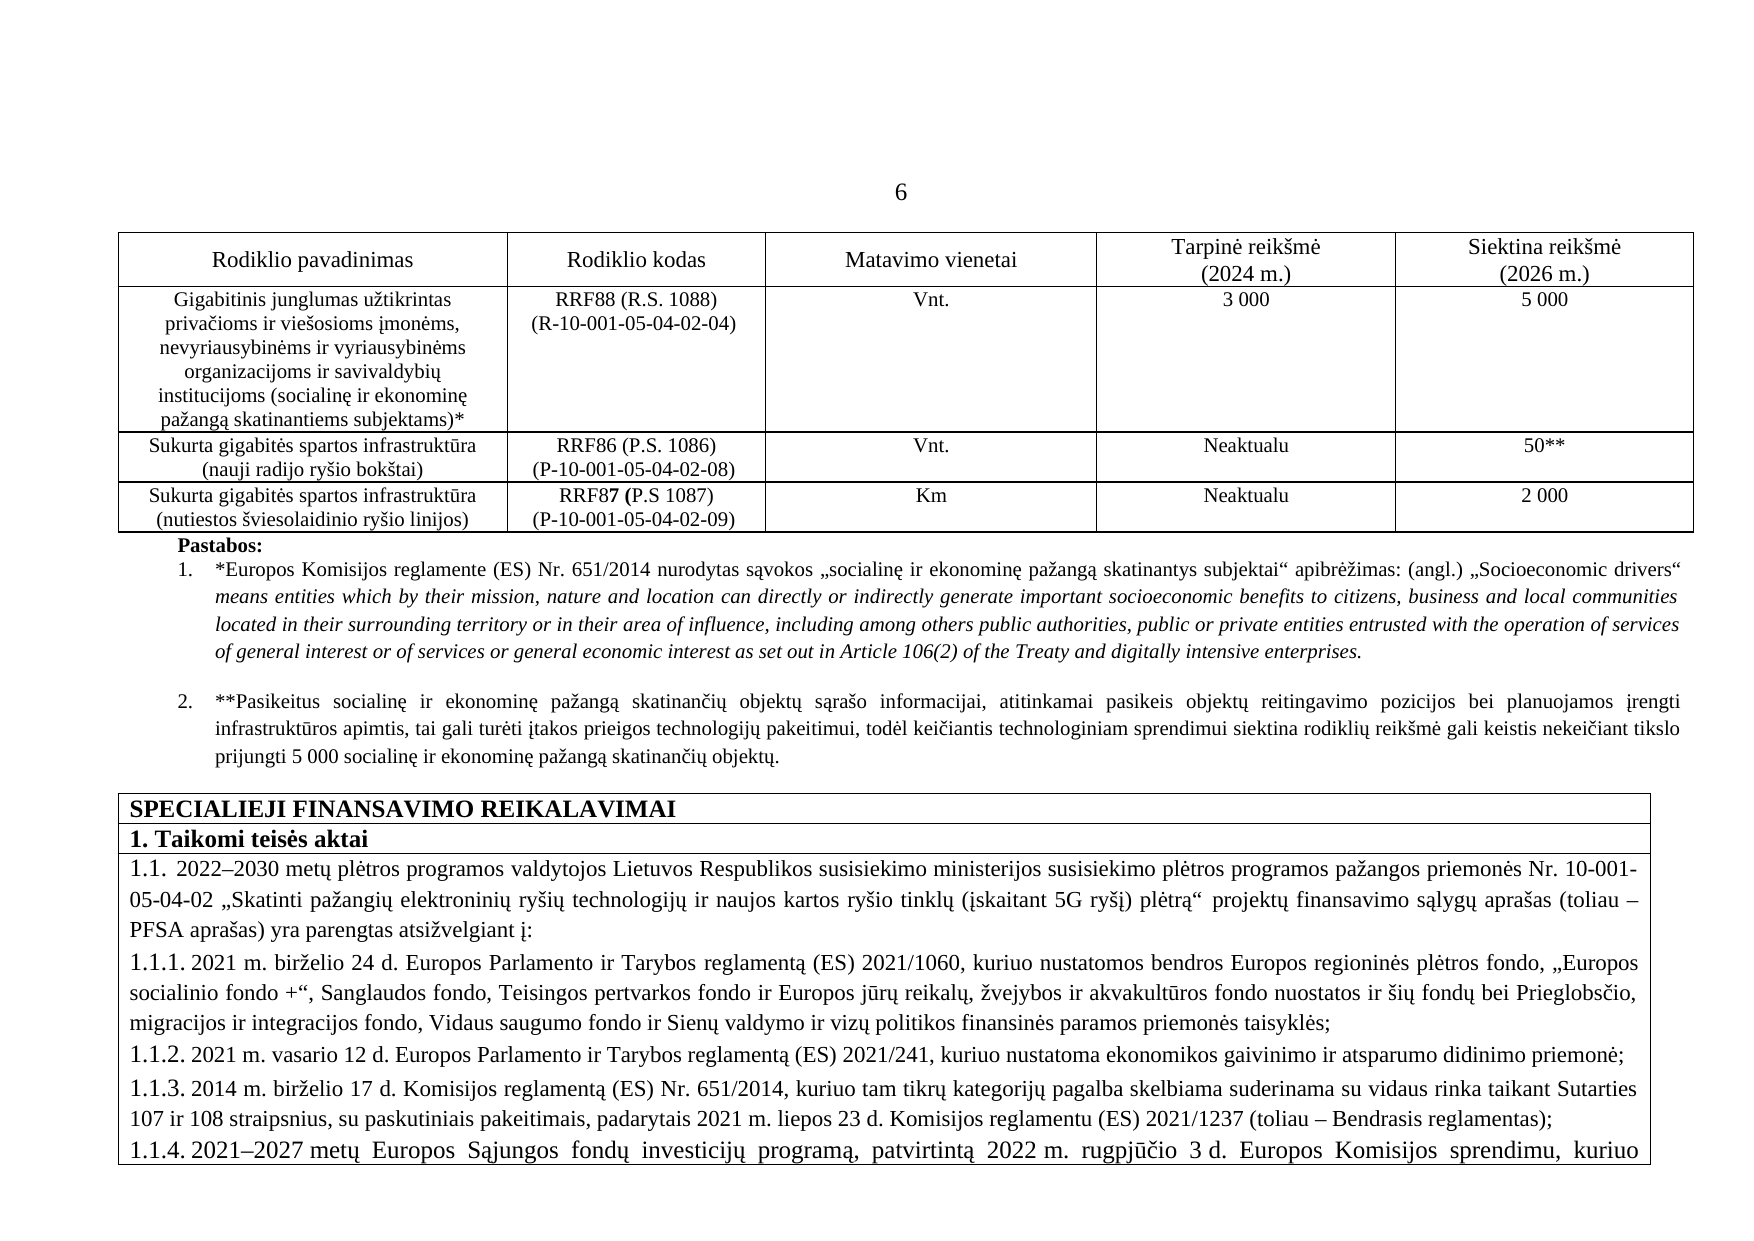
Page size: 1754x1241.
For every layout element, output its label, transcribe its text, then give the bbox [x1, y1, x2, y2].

table_cell 1.1. 2022–2030 metų plėtros programos valdytojos Lietuvos Respublikos susisiekimo ministerijos susisiekimo plėtros programos pažangos priemonės Nr. 10-001-05-04-02 „Skatinti pažangių elektroninių ryšių technologijų ir naujos kartos ryšio tinklų (įskaitant 5G ryšį) plėtrą“ projektų finansavimo sąlygų aprašas (toliau – PFSA aprašas) yra parengtas atsižvelgiant į: 1.1.1. 2021 m. birželio 24 d. Europos Parlamento ir Tarybos reglamentą (ES) 2021/1060, kuriuo nustatomos bendros Europos regioninės plėtros fondo, „Europos socialinio fondo +“, Sanglaudos fondo, Teisingos pertvarkos fondo ir Europos jūrų reikalų, žvejybos ir akvakultūros fondo nuostatos ir šių fondų bei Prieglobsčio, migracijos ir integracijos fondo, Vidaus saugumo fondo ir Sienų valdymo ir vizų politikos finansinės paramos priemonės taisyklės; 1.1.2. 2021 m. vasario 12 d. Europos Parlamento ir Tarybos reglamentą (ES) 2021/241, kuriuo nustatoma ekonomikos gaivinimo ir atsparumo didinimo priemonė; 1.1.3. 2014 m. birželio 17 d. Komisijos reglamentą (ES) Nr. 651/2014, kuriuo tam tikrų kategorijų pagalba skelbiama suderinama su vidaus rinka taikant Sutarties 107 ir 108 straipsnius, su paskutiniais pakeitimais, padarytais 2021 m. liepos 23 d. Komisijos reglamentu (ES) 2021/1237 (toliau – Bendrasis reglamentas); 1.1.4. 2021–2027 metų Europos Sąjungos fondų investicijų programą, patvirtintą 2022 m. rugpjūčio 3 d. Europos Komisijos sprendimu, kuriuo [119, 854, 1650, 1164]
table_header SPECIALIEJI FINANSAVIMO REIKALAVIMAI [119, 794, 1650, 823]
text 2. **Pasikeitus socialinę ir ekonominę pažangą skatinančių objektų sąrašo informacijai, atitinkamai pasikeis objektų reitingavimo pozicijos bei planuojamos įrengti infrastruktūros apimtis, tai gali turėti įtakos prieigos technologijų pakeitimui, todėl keičiantis technologiniam sprendimui siektina rodiklių reikšmė gali keistis nekeičiant tikslo prijungti 5 000 socialinę ir ekonominę pažangą skatinančių objektų. [177, 688, 1683, 768]
table_cell Sukurta gigabitės spartos infrastruktūra (nauji radijo ryšio bokštai) [119, 433, 507, 481]
table_header Matavimo vienetai [766, 233, 1096, 286]
table_cell 5 000 [1396, 287, 1693, 431]
table_cell Sukurta gigabitės spartos infrastruktūra (nutiestos šviesolaidinio ryšio linijos) [119, 483, 507, 531]
table_cell 50** [1396, 433, 1693, 481]
table_cell 1. Taikomi teisės aktai [119, 824, 1650, 852]
table_cell Neaktualu [1097, 433, 1395, 481]
table_cell 2 000 [1396, 483, 1693, 531]
table_cell RRF86 (P.S. 1086) (P-10-001-05-04-02-08) [508, 433, 765, 481]
table_cell Vnt. [766, 287, 1096, 431]
text 1. *Europos Komisijos reglamente (ES) Nr. 651/2014 nurodytas sąvokos „socialinę ir ekonominę pažangą skatinantys subjektai“ apibrėžimas: (angl.) „Socioeconomic drivers“ means entities which by their mission, nature and location can directly or indirectly generate important socioeconomic benefits to citizens, business and local communities located in their surrounding territory or in their area of influence, including among others public authorities, public or private entities entrusted with the operation of services of general interest or of services or general economic interest as set out in Article 106(2) of the Treaty and digitally intensive enterprises. [177, 557, 1683, 663]
table_cell Km [766, 483, 1096, 531]
table_cell Vnt. [766, 433, 1096, 481]
text Pastabos: [118, 533, 1683, 557]
table_cell 3 000 [1097, 287, 1395, 431]
table_cell RRF88 (R.S. 1088) (R-10-001-05-04-02-04) [508, 287, 765, 431]
table_cell Neaktualu [1097, 483, 1395, 531]
table_header Rodiklio pavadinimas [119, 233, 507, 286]
table_header Tarpinė reikšmė (2024 m.) [1097, 233, 1395, 286]
table_cell RRF87 (P.S 1087) (P-10-001-05-04-02-09) [508, 483, 765, 531]
table_header Rodiklio kodas [508, 233, 765, 286]
table_header Siektina reikšmė (2026 m.) [1396, 233, 1693, 286]
table_cell Gigabitinis junglumas užtikrintas privačioms ir viešosioms įmonėms, nevyriausybinėms ir vyriausybinėms organizacijoms ir savivaldybių institucijoms (socialinę ir ekonominę pažangą skatinantiems subjektams)* [119, 287, 507, 431]
